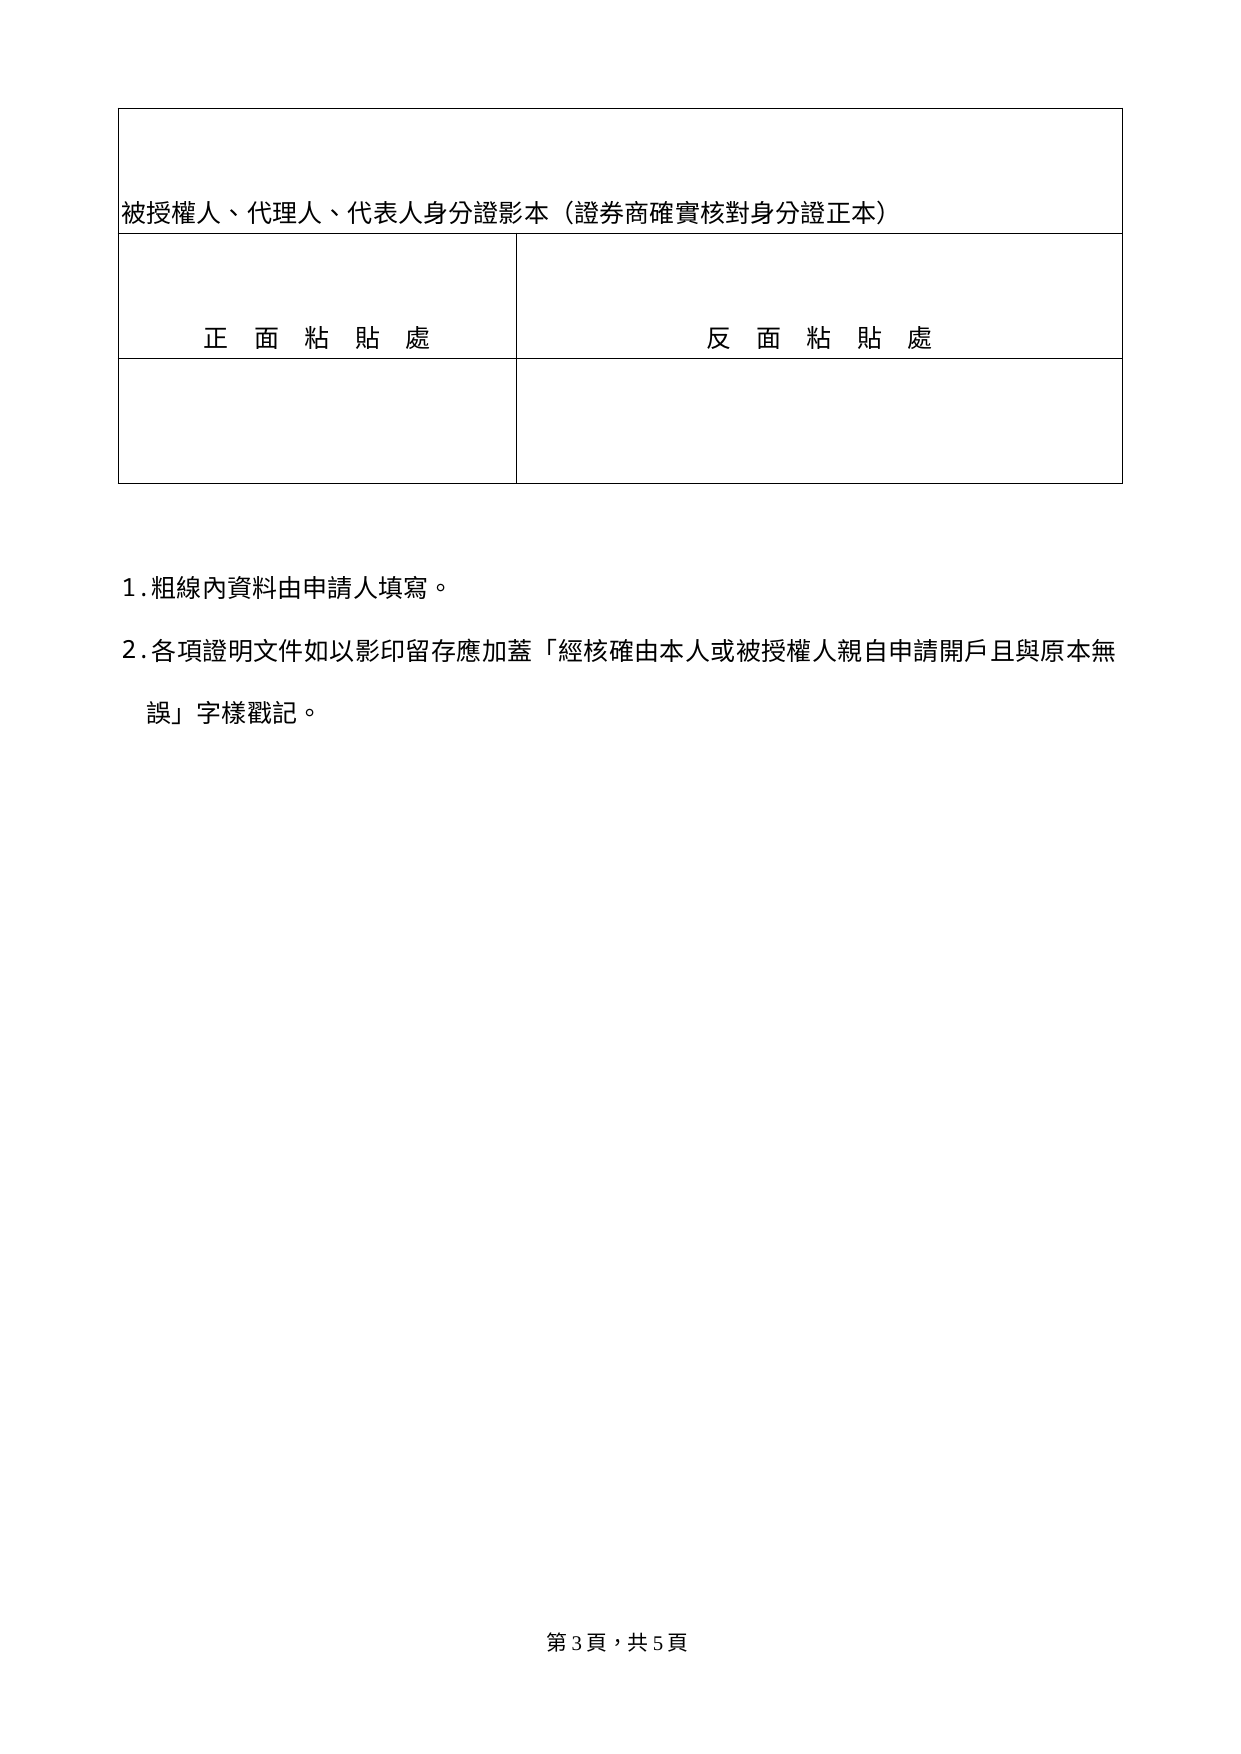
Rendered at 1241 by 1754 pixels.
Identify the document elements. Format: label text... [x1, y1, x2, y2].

table_cell 被授權人、代理人、代表人身分證影本（證券商確實核對身分證正本） [119, 109, 1122, 233]
table_cell [517, 359, 1122, 483]
table_cell 正 面 粘 貼 處 [119, 234, 516, 358]
table_cell 1.粗線內資料由申請人填寫。 2.各項證明文件如以影印留存應加蓋「經核確由本人或被授權人親自申請開戶且與原本無誤」字樣戳記。 [118, 484, 1122, 733]
table_cell [119, 359, 516, 483]
table_cell 反 面 粘 貼 處 [517, 234, 1122, 358]
